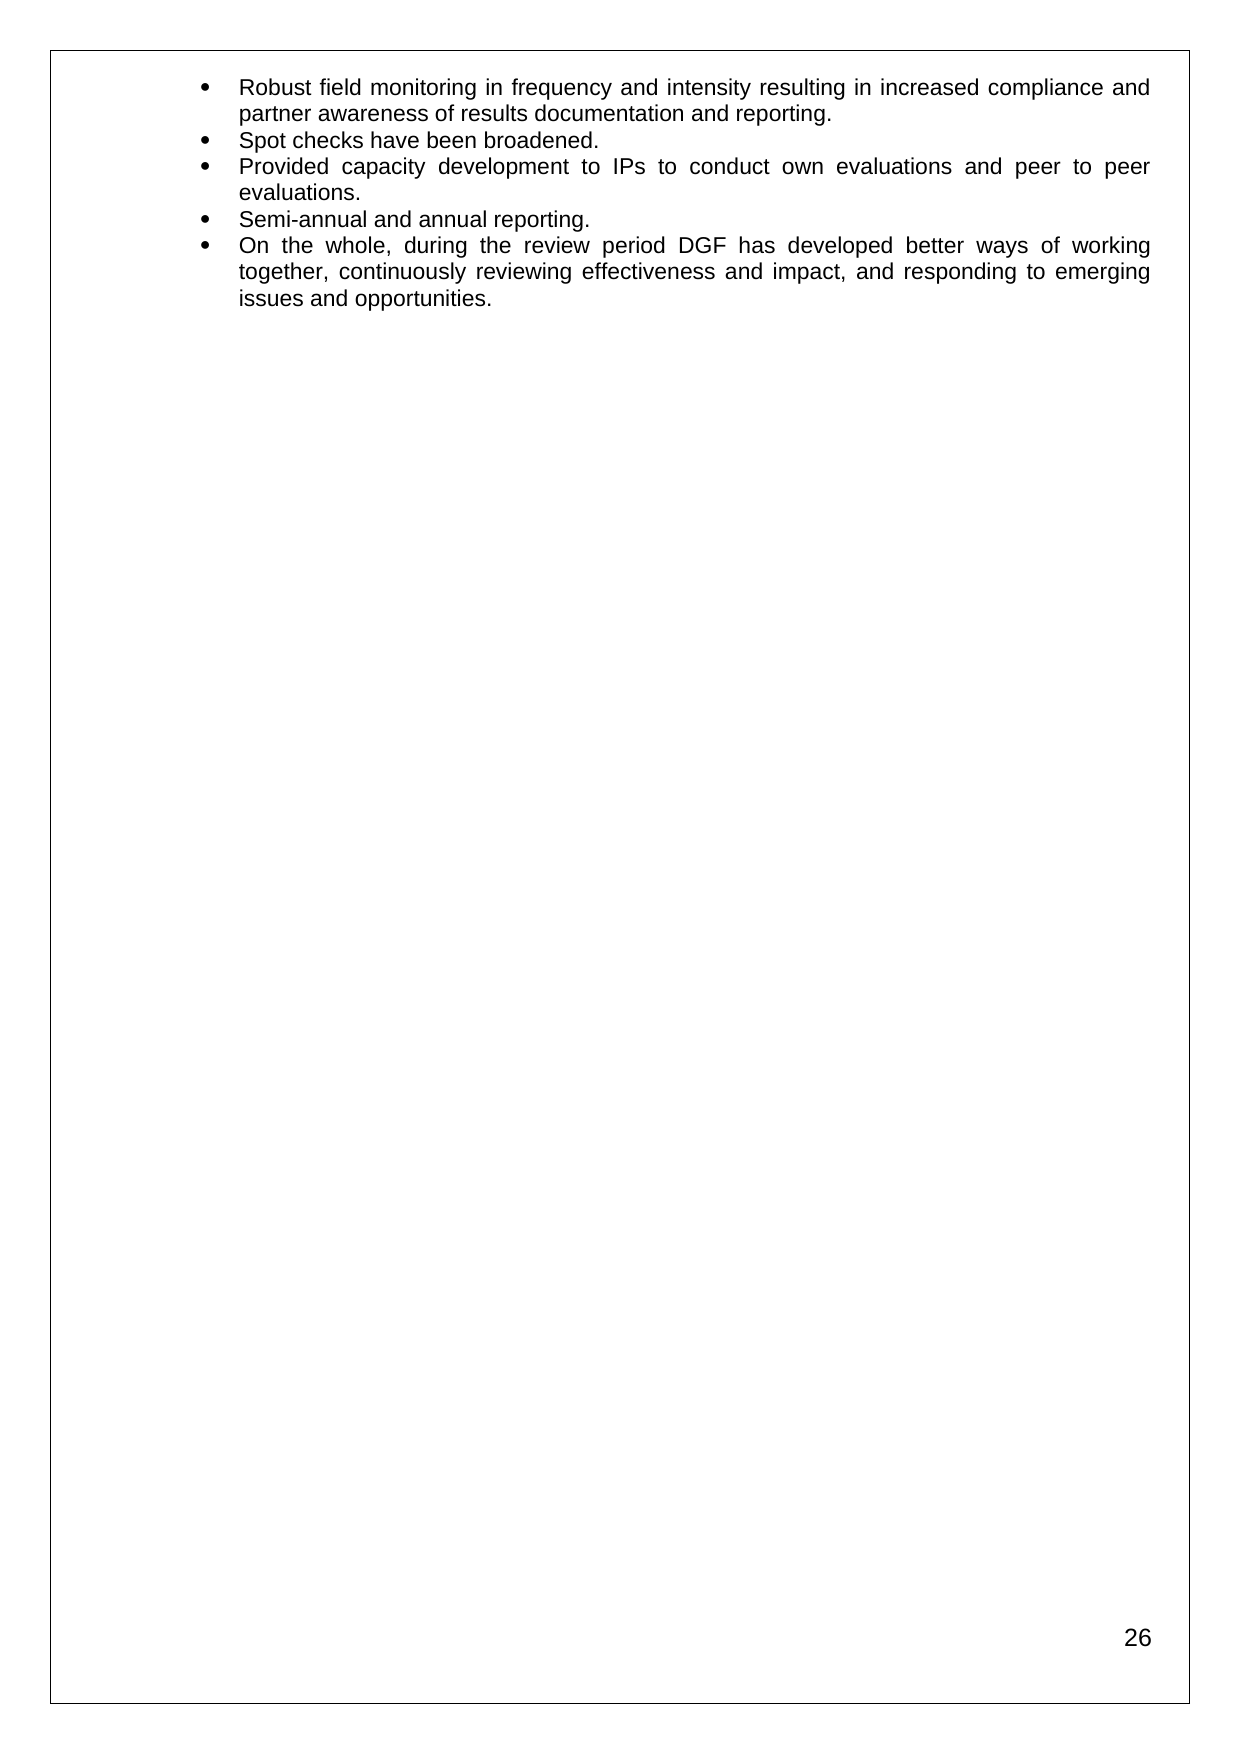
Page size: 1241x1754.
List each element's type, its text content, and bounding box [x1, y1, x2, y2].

list On the whole, during the review period DGF has developed better ways of working together, continuously reviewing effectiveness and impact, and responding to emerging issues and opportunities. [201, 232, 1152, 311]
list Spot checks have been broadened. [201, 127, 1152, 153]
list Semi-annual and annual reporting. [201, 206, 1152, 232]
list Provided capacity development to IPs to conduct own evaluations and peer to peer evaluations. [201, 153, 1152, 206]
list Robust field monitoring in frequency and intensity resulting in increased compliance and partner awareness of results documentation and reporting. [201, 74, 1152, 127]
